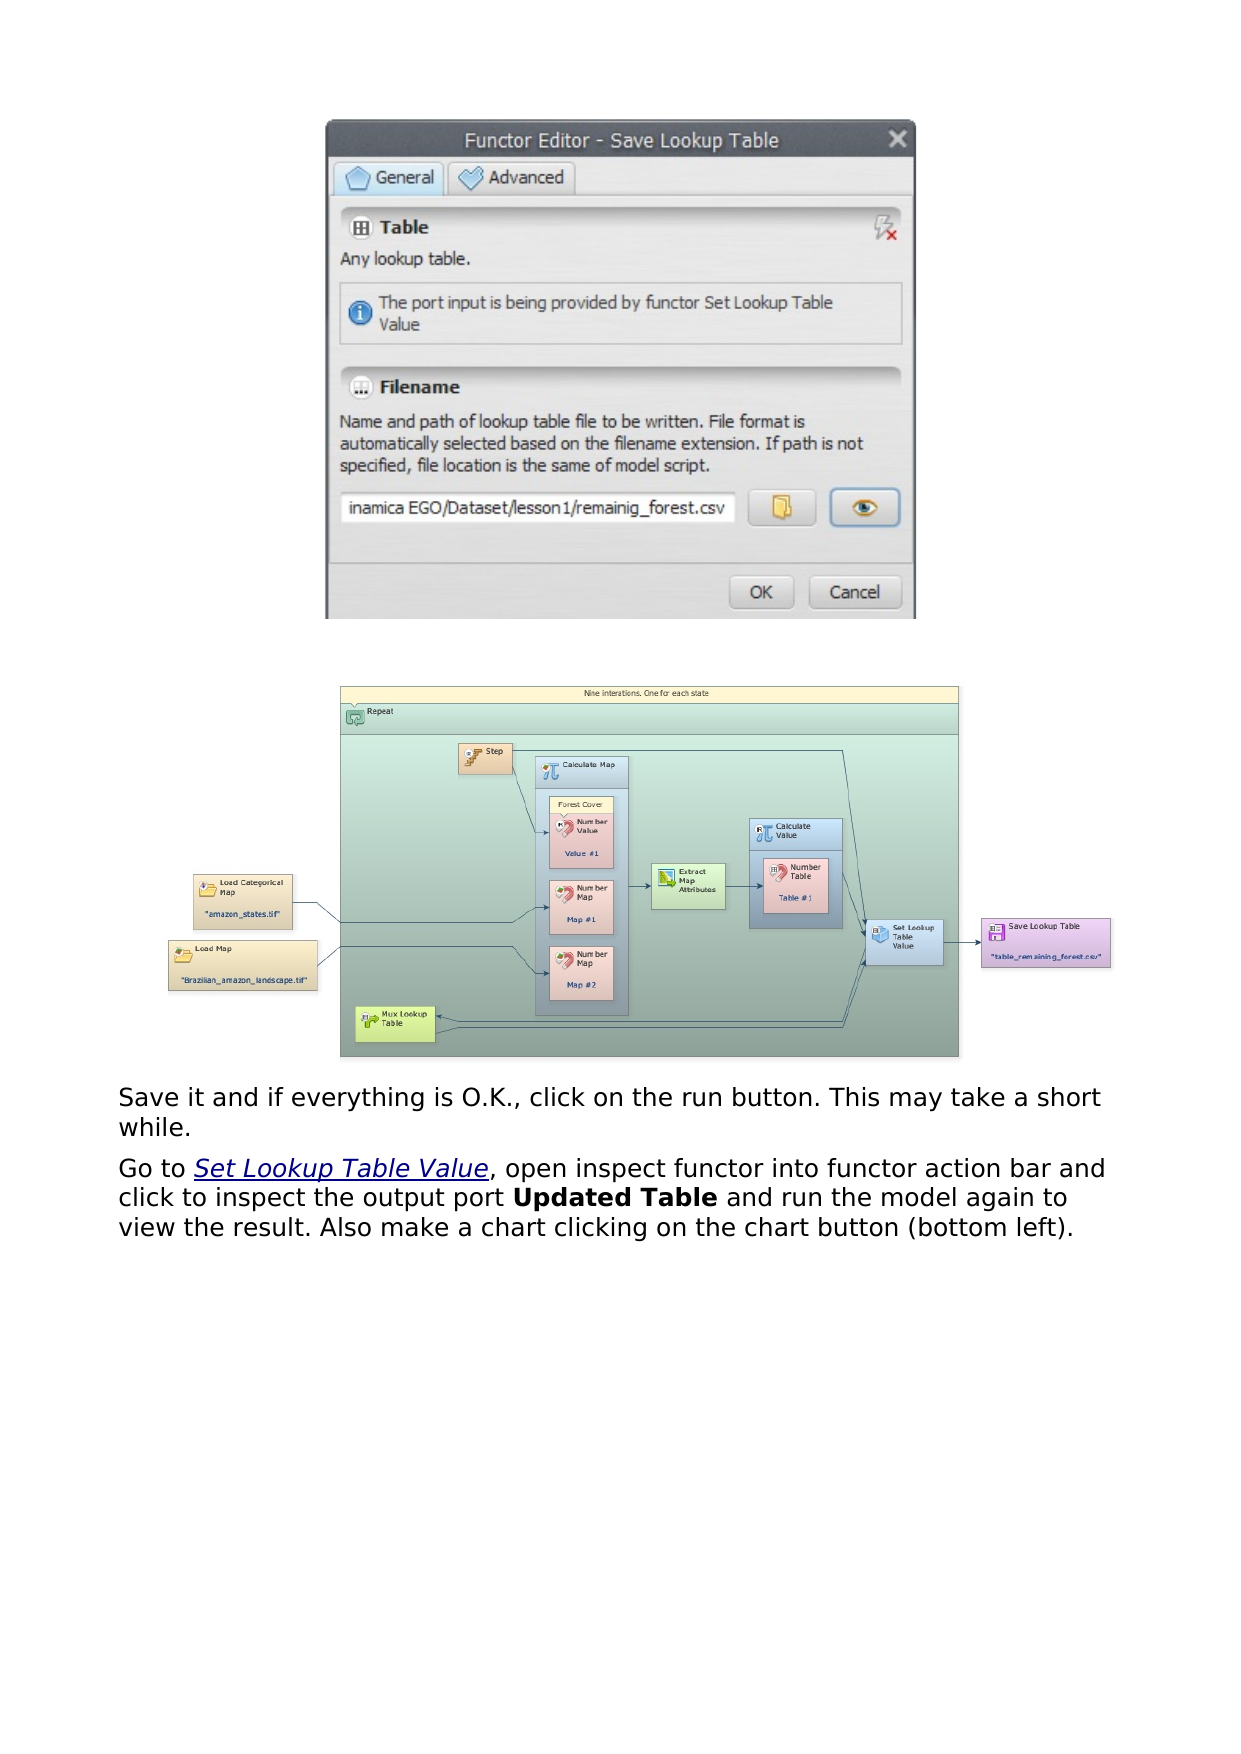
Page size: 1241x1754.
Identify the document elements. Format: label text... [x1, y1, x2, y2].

picture [118, 659, 1123, 1084]
picture [324, 118, 917, 619]
text Go to Set Lookup Table Value, open inspect functor into functor action bar and click to inspect the output port Updated Table and run the model again to view the result. Also make a chart clicking on the chart button (bottom left). [118, 1154, 1122, 1242]
text Save it and if everything is O.K., click on the run button. This may take a short while. [118, 1084, 1122, 1142]
